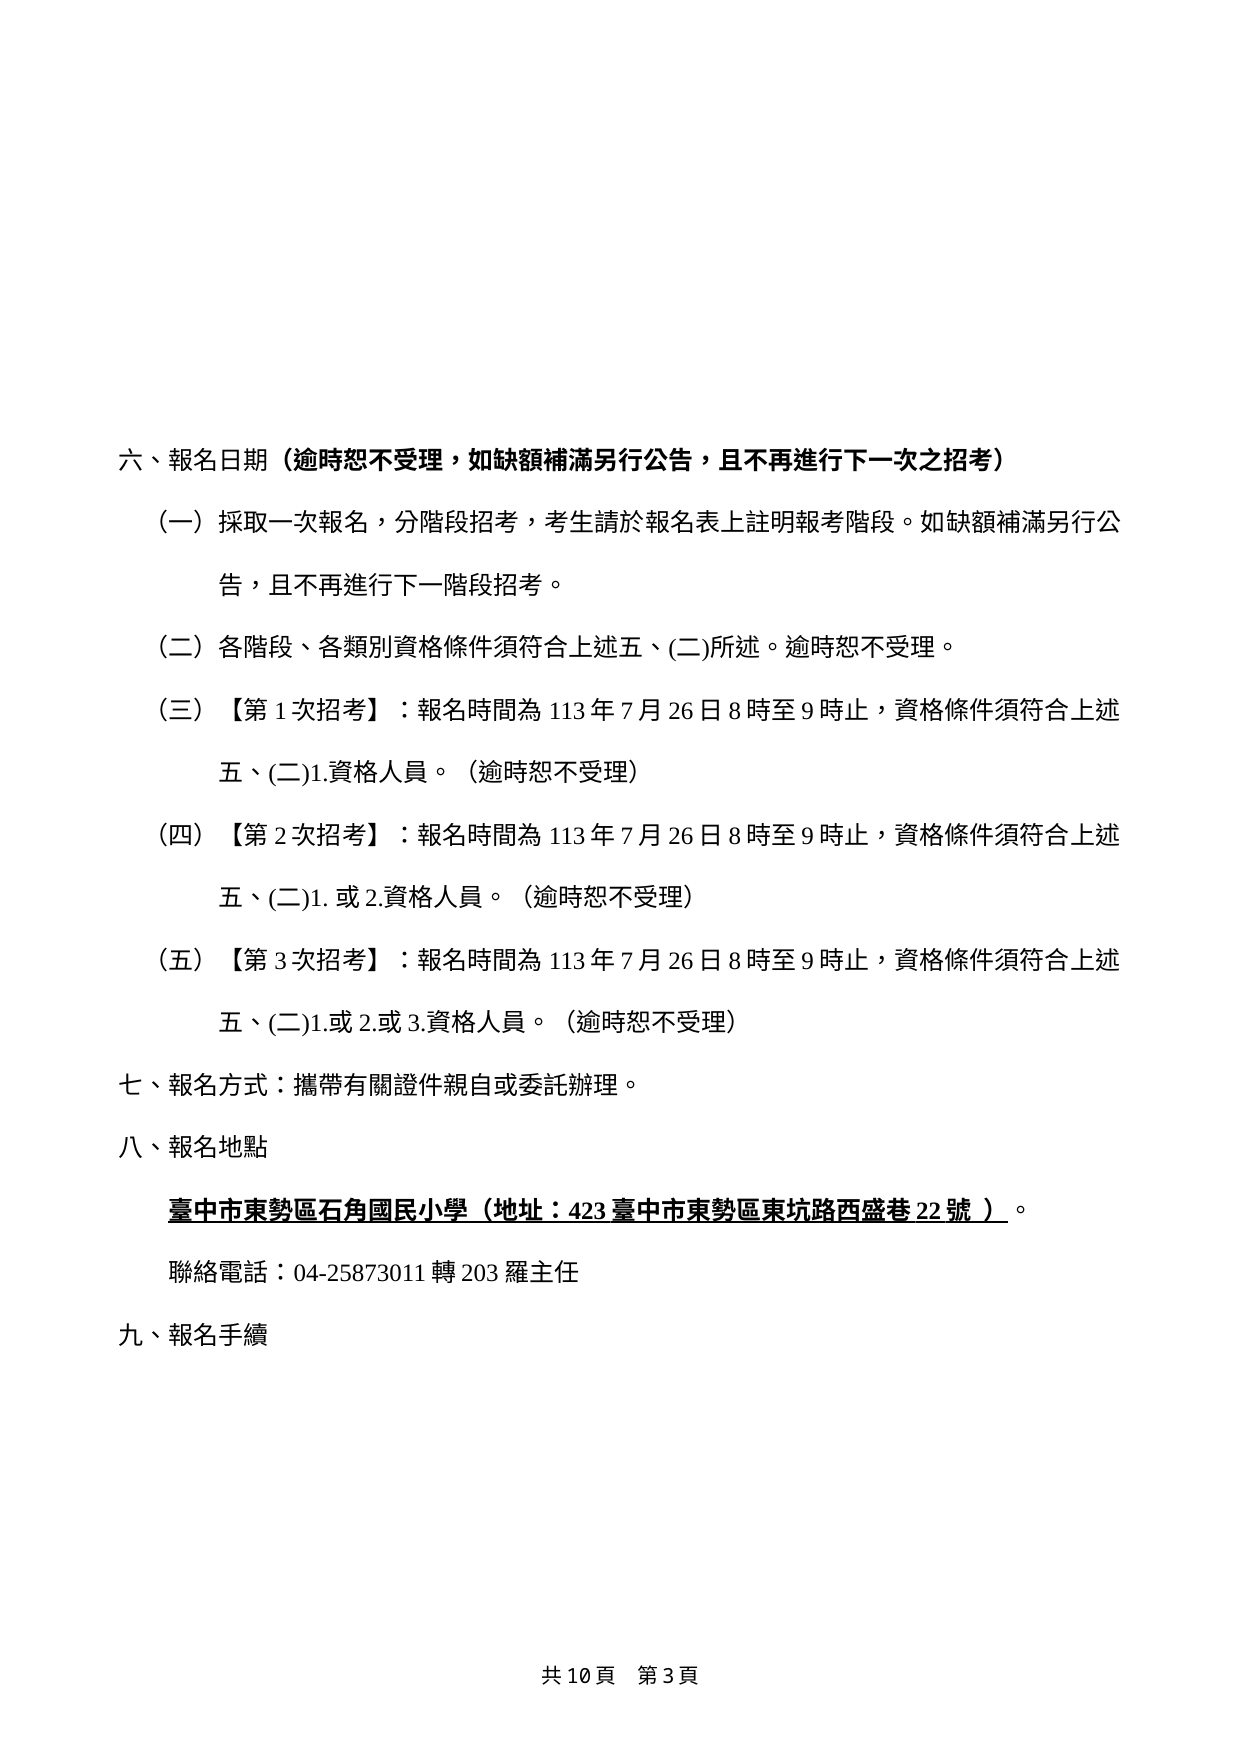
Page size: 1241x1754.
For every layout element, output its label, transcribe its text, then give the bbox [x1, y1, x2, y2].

text （四）【第2次招考】：報名時間為113年7月26日8時至9時止，資格條件須符合上述五、(二)1. 或2.資格人員。（逾時恕不受理） [143, 792, 1122, 917]
text （三）【第1次招考】：報名時間為113年7月26日8時至9時止，資格條件須符合上述五、(二)1.資格人員。（逾時恕不受理） [143, 667, 1122, 792]
text 六、報名日期（逾時恕不受理，如缺額補滿另行公告，且不再進行下一次之招考） [118, 417, 1122, 479]
text （一）採取一次報名，分階段招考，考生請於報名表上註明報考階段。如缺額補滿另行公告，且不再進行下一階段招考。 [143, 479, 1122, 604]
text （二）各階段、各類別資格條件須符合上述五、(二)所述。逾時恕不受理。 [143, 604, 1122, 667]
text 聯絡電話：04-25873011轉203 羅主任 [168, 1229, 1122, 1292]
text （五）【第3次招考】：報名時間為113年7月26日8時至9時止，資格條件須符合上述五、(二)1.或2.或3.資格人員。（逾時恕不受理） [143, 917, 1122, 1042]
text 八、報名地點 臺中市東勢區石角國民小學（地址：423臺中市東勢區東坑路西盛巷22號 ）。 [118, 1104, 1122, 1229]
text 七、報名方式：攜帶有關證件親自或委託辦理。 [118, 1042, 1122, 1104]
text 九、報名手續 [118, 1292, 1122, 1354]
